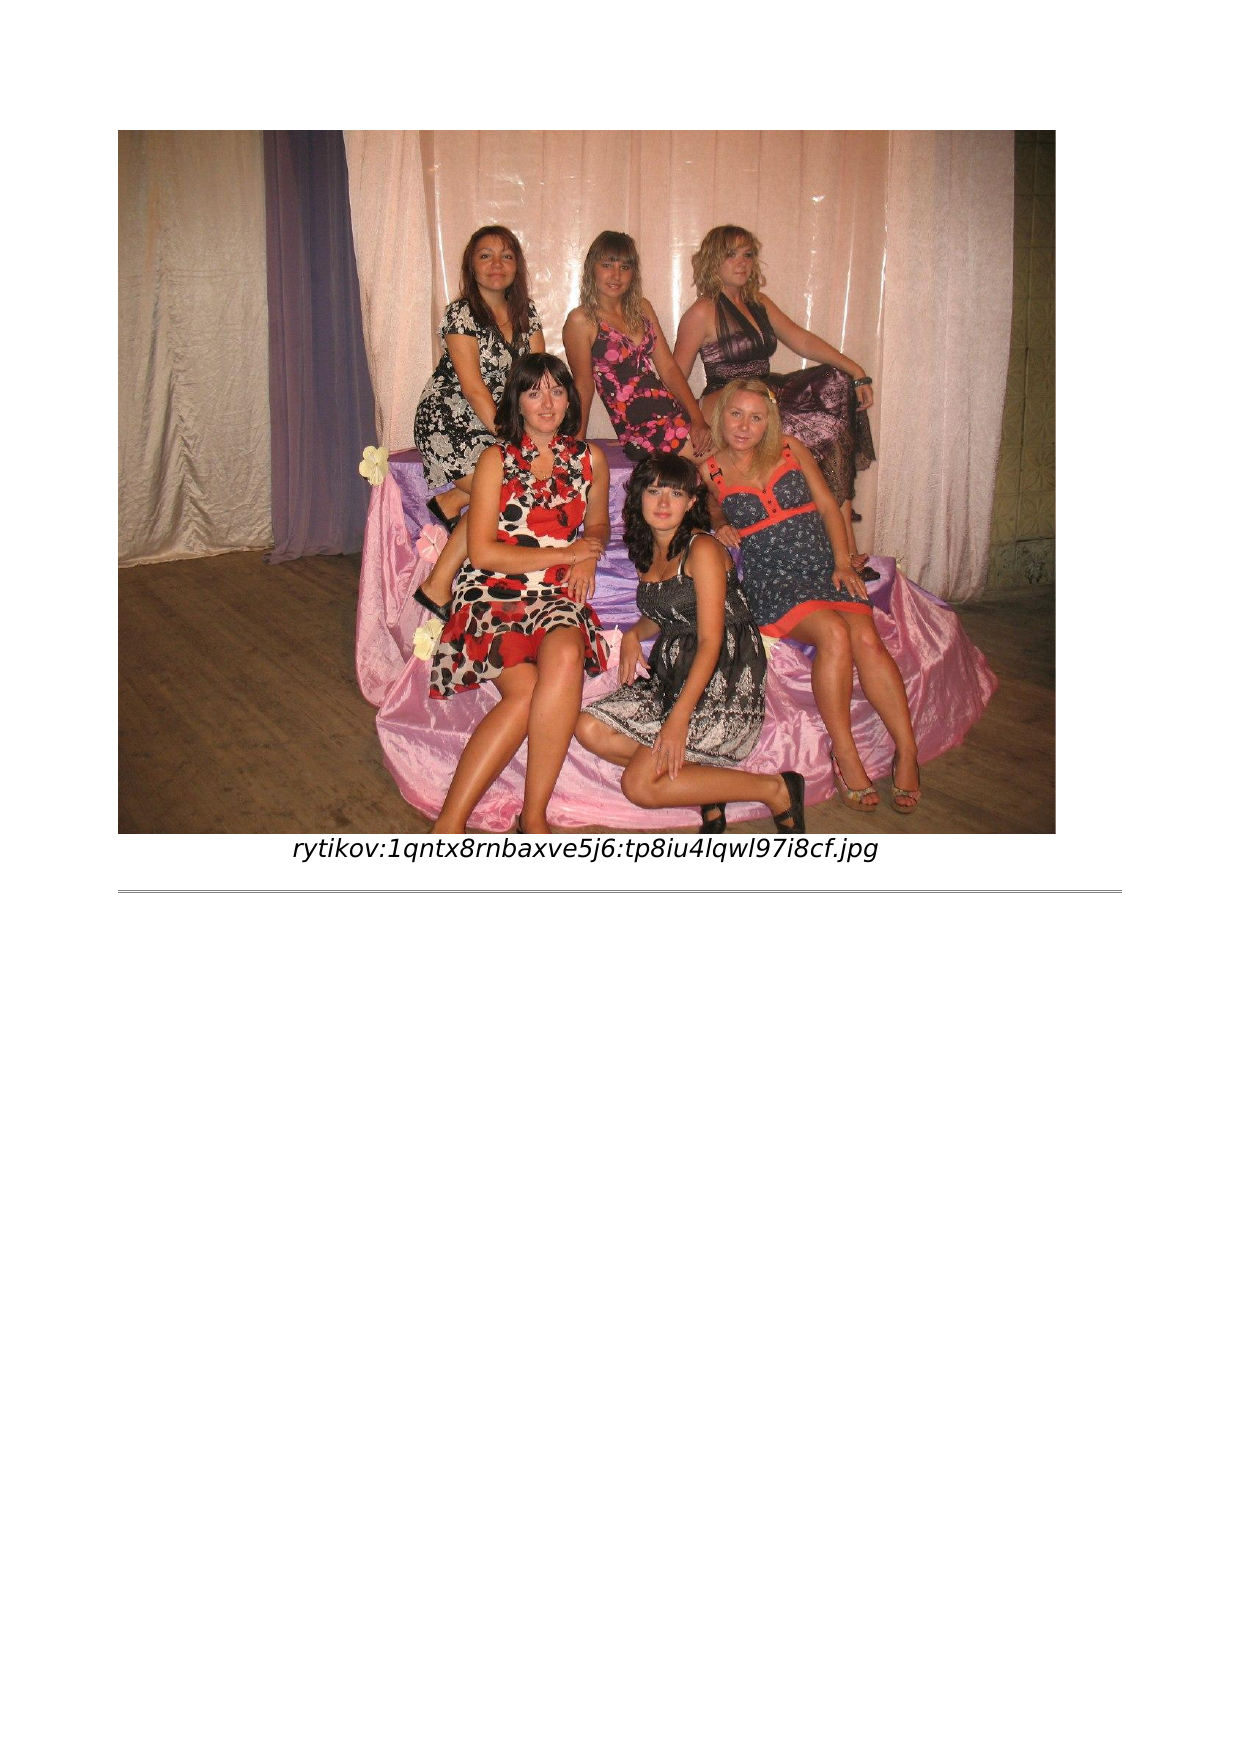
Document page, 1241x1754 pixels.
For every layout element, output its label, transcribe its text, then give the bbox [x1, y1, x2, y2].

picture [118, 130, 1056, 834]
text rytikov:1qntx8rnbaxve5j6:tp8iu4lqwl97i8cf.jpg [118, 834, 1056, 863]
